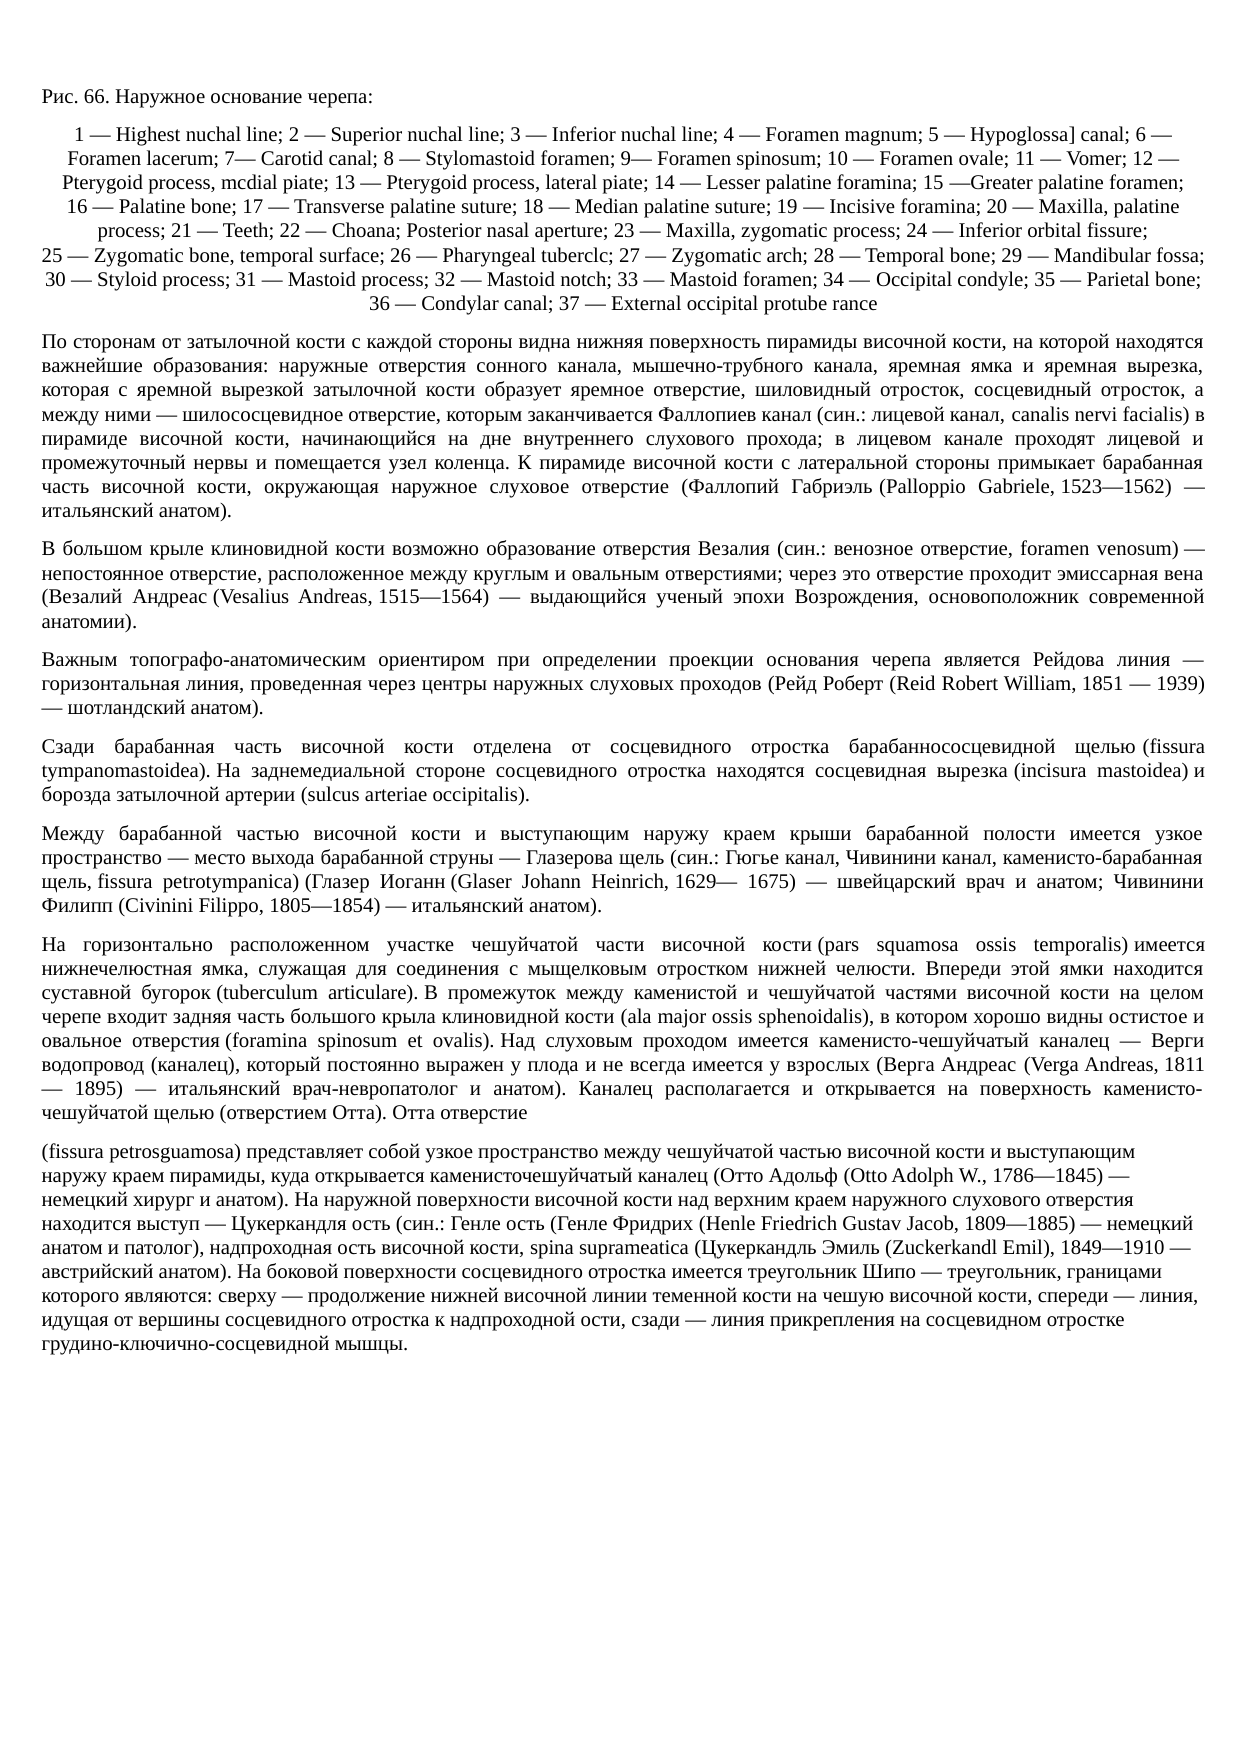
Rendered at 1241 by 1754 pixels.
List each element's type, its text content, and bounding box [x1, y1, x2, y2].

text Рис. 66. Наружное основание черепа: [41, 83, 1205, 108]
text 1 — Highest nuchal line; 2 — Superior nuchal line; 3 — Inferior nuchal line; 4 — Foramen magnum; 5 — Hypoglossa] canal; 6 — Foramen lacerum; 7— Carotid canal; 8 — Stylomastoid foramen; 9— Foramen spinosum; 10 — Foramen ovale; 11 — Vomer; 12 — Pterygoid process, mcdial piate; 13 — Pterygoid process, lateral piate; 14 — Lesser palatine foramina; 15 —Greater palatine foramen; 16 — Palatine bone; 17 — Transverse palatine suture; 18 — Median palatine suture; 19 — Incisive foramina; 20 — Maxilla, palatine process; 21 — Teeth; 22 — Choana; Posterior nasal aperture; 23 — Maxilla, zygomatic process; 24 — Inferior orbital fissure; 25 — Zygomatic bone, temporal surface; 26 — Pharyngeal tuberclc; 27 — Zygomatic arch; 28 — Temporal bone; 29 — Mandibular fossa; 30 — Styloid process; 31 — Mastoid process; 32 — Mastoid notch; 33 — Mastoid foramen; 34 — Occipital condyle; 35 — Parietal bone; 36 — Condylar canal; 37 — External occipital protube rance [41, 122, 1205, 315]
text Между барабанной частью височной кости и выступающим наружу краем крыши барабанной полости имеется узкое пространство — место выхода барабанной струны — Глазерова щель (син.: Гюгье канал, Чивинини канал, каменисто-барабанная щель, fissura petrotympanica) (Глазер Иоганн (Glaser Johann Heinrich, 1629— 1675) — швейцарский врач и анатом; Чивинини Филипп (Civinini Filippo, 1805—1854) — итальянский анатом). [41, 821, 1205, 917]
text На горизонтально расположенном участке чешуйчатой части височной кости (pars squamosa ossis temporalis) имеется нижнечелюстная ямка, служащая для соединения с мыщелковым отростком нижней челюсти. Впереди этой ямки находится суставной бугорок (tuberculum articulare). В промежуток между каменистой и чешуйчатой частями височной кости на целом черепе входит задняя часть большого крыла клиновидной кости (ala major ossis sphenoidalis), в котором хорошо видны остистое и овальное отверстия (foramina spinosum et ovalis). Над слуховым проходом имеется каменисто-чешуйчатый каналец — Верги водопровод (каналец), который постоянно выражен у плода и не всегда имеется у взрослых (Верга Андреас (Verga Andreas, 1811 — 1895) — итальянский врач-невропатолог и анатом). Каналец располагается и открывается на поверхность каменисто-чешуйчатой щелью (отверстием Отта). Отта отверстие [41, 932, 1205, 1124]
text Важным топографо-анатомическим ориентиром при определении проекции основания черепа является Рейдова линия — горизонтальная линия, проведенная через центры наружных слуховых проходов (Рейд Роберт (Reid Robert William, 1851 — 1939) — шотландский анатом). [41, 647, 1205, 719]
text (fissura petrosguamosa) представляет собой узкое пространство между чешуйчатой частью височной кости и выступающим наружу краем пирамиды, куда открывается каменисточешуйчатый каналец (Отто Адольф (Otto Adolph W., 1786—1845) — немецкий хирург и анатом). На наружной поверхности височной кости над верхним краем наружного слухового отверстия находится выступ — Цукеркандля ость (син.: Генле ость (Генле Фридрих (Henle Friedrich Gustav Jacob, 1809—1885) — немецкий анатом и патолог), надпроходная ость височной кости, spina suprameatica (Цукеркандль Эмиль (Zuckerkandl Emil), 1849—1910 — австрийский анатом). На боковой поверхности сосцевидного отростка имеется треугольник Шипо — треугольник, границами которого являются: сверху — продолжение нижней височной линии теменной кости на чешую височной кости, спереди — линия, идущая от вершины сосцевидного отроcтка к надпроходной ости, сзади — линия прикрепления на сосцевидном отростке грудино-ключично-сосцевидной мышцы. [41, 1139, 1205, 1355]
text Сзади барабанная часть височной кости отделена от сосцевидного отростка барабаннососцевидной щелью (fissura tympanomastoidea). На заднемедиальной стороне сосцевидного отростка находятся сосцевидная вырезка (incisura mastoidea) и борозда затылочной артерии (sulcus arteriae occipitalis). [41, 734, 1205, 806]
text В большом крыле клиновидной кости возможно образование отверстия Везалия (син.: венозное отверстие, foramen venosum) — непостоянное отверстие, расположенное между круглым и овальным отверстиями; через это отверстие проходит эмиссарная вена (Везалий Андреас (Vesalius Andreas, 1515—1564) — выдающийся ученый эпохи Возрождения, основоположник современной анатомии). [41, 536, 1205, 633]
text По сторонам от затылочной кости с каждой стороны видна нижняя поверхность пирамиды височной кости, на которой находятся важнейшие образования: наружные отверстия сонного канала, мышечно-трубного канала, яремная ямка и яремная вырезка, которая с яремной вырезкой затылочной кости образует яремное отверстие, шиловидный отросток, сосцевидный отросток, а между ними — шилососцевидное отверстие, которым заканчивается Фаллопиев канал (син.: лицевой канал, canalis nervi facialis) в пирамиде височной кости, начинающийся на дне внутреннего слухового прохода; в лицевом канале проходят лицевой и промежуточный нервы и помещается узел коленца. К пирамиде височной кости с латеральной стороны примыкает барабанная часть височной кости, окружающая наружное слуховое отверстие (Фаллопий Габриэль (Palloppio Gabriele, 1523—1562) — итальянский анатом). [41, 329, 1205, 522]
